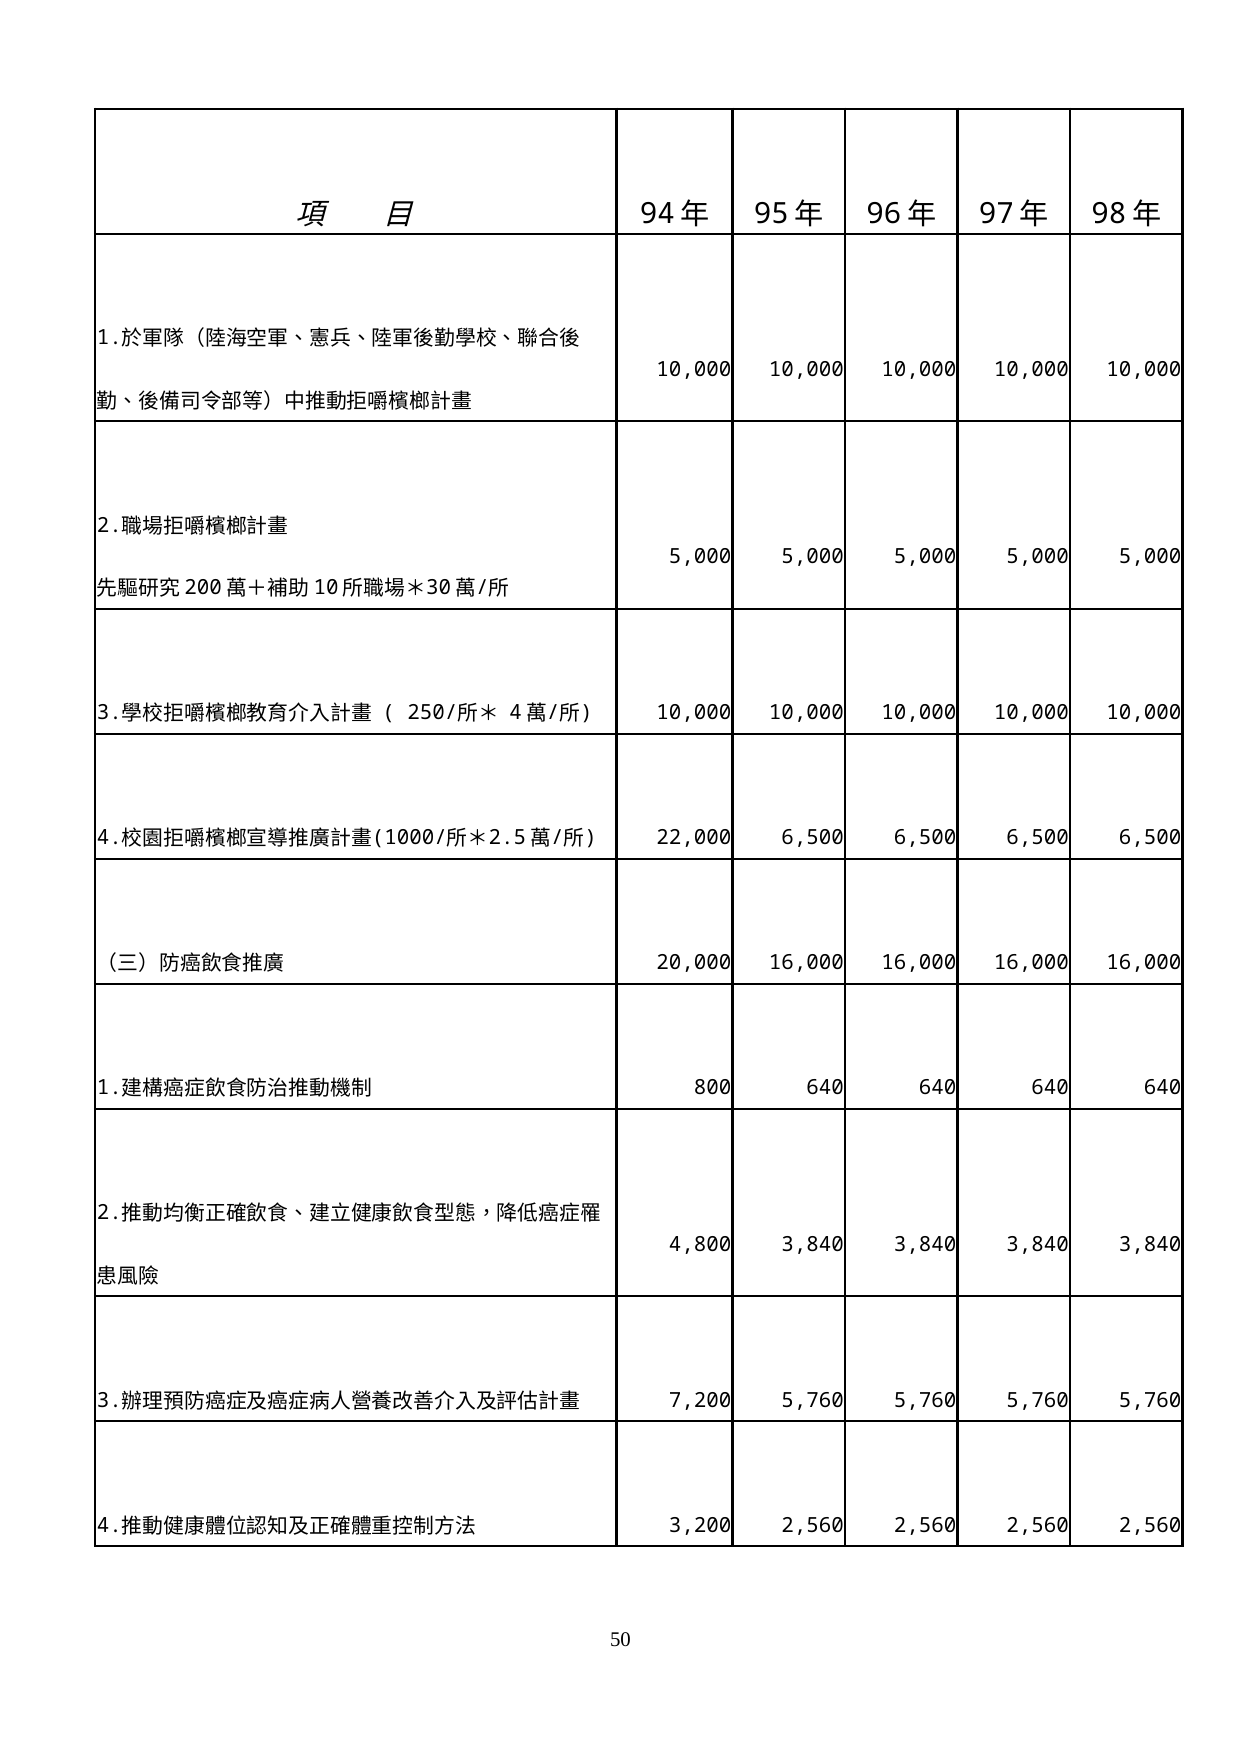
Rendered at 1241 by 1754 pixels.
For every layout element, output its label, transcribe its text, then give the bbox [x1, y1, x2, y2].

table_header 97年 [959, 110, 1069, 233]
table_header 96年 [846, 110, 956, 233]
table_cell 10,000 [618, 235, 731, 420]
table_cell 3,840 [846, 1110, 956, 1295]
table_cell 5,760 [959, 1297, 1069, 1420]
table_cell 2.推動均衡正確飲食、建立健康飲食型態，降低癌症罹患風險 [96, 1110, 615, 1295]
table_cell 3,840 [1071, 1110, 1181, 1295]
table_cell 2,560 [1071, 1422, 1181, 1545]
table_header 項 目 [96, 110, 615, 233]
table_cell （三）防癌飲食推廣 [96, 860, 615, 983]
table_cell 2.職場拒嚼檳榔計畫 先驅研究200萬＋補助10所職場＊30萬/所 [96, 422, 615, 608]
table_cell 16,000 [846, 860, 956, 983]
table_cell 2,560 [734, 1422, 844, 1545]
table_header 94年 [618, 110, 731, 233]
table_cell 22,000 [618, 735, 731, 858]
table_cell 5,760 [734, 1297, 844, 1420]
table_cell 2,560 [959, 1422, 1069, 1545]
table_cell 640 [959, 985, 1069, 1108]
table_cell 7,200 [618, 1297, 731, 1420]
table_cell 3.學校拒嚼檳榔教育介入計畫 ( 250/所＊ 4萬/所) [96, 610, 615, 733]
table_cell 5,000 [1071, 422, 1181, 608]
table_cell 10,000 [846, 235, 956, 420]
table_cell 640 [734, 985, 844, 1108]
table_cell 800 [618, 985, 731, 1108]
table_cell 640 [1071, 985, 1181, 1108]
table_cell 3,840 [959, 1110, 1069, 1295]
table_cell 4,800 [618, 1110, 731, 1295]
table_cell 10,000 [959, 610, 1069, 733]
table_cell 6,500 [734, 735, 844, 858]
table_cell 16,000 [1071, 860, 1181, 983]
table_cell 16,000 [959, 860, 1069, 983]
table_header 98年 [1071, 110, 1181, 233]
table_cell 5,000 [734, 422, 844, 608]
table_cell 4.校園拒嚼檳榔宣導推廣計畫(1000/所＊2.5萬/所) [96, 735, 615, 858]
table_cell 5,000 [846, 422, 956, 608]
table_cell 10,000 [846, 610, 956, 733]
table_cell 2,560 [846, 1422, 956, 1545]
table_cell 1.建構癌症飲食防治推動機制 [96, 985, 615, 1108]
table_cell 6,500 [846, 735, 956, 858]
table_cell 10,000 [618, 610, 731, 733]
table_cell 10,000 [1071, 610, 1181, 733]
table_cell 4.推動健康體位認知及正確體重控制方法 [96, 1422, 615, 1545]
table_cell 3.辦理預防癌症及癌症病人營養改善介入及評估計畫 [96, 1297, 615, 1420]
table_cell 5,000 [959, 422, 1069, 608]
table_cell 10,000 [1071, 235, 1181, 420]
table_cell 6,500 [1071, 735, 1181, 858]
table_cell 1.於軍隊（陸海空軍、憲兵、陸軍後勤學校、聯合後 勤、後備司令部等）中推動拒嚼檳榔計畫 [96, 235, 615, 420]
table_cell 3,200 [618, 1422, 731, 1545]
table_header 95年 [734, 110, 844, 233]
table_cell 10,000 [734, 610, 844, 733]
table_cell 16,000 [734, 860, 844, 983]
table_cell 5,000 [618, 422, 731, 608]
table_cell 5,760 [846, 1297, 956, 1420]
table_cell 20,000 [618, 860, 731, 983]
table_cell 6,500 [959, 735, 1069, 858]
table_cell 640 [846, 985, 956, 1108]
table_cell 3,840 [734, 1110, 844, 1295]
table_cell 10,000 [734, 235, 844, 420]
table_cell 5,760 [1071, 1297, 1181, 1420]
table_cell 10,000 [959, 235, 1069, 420]
